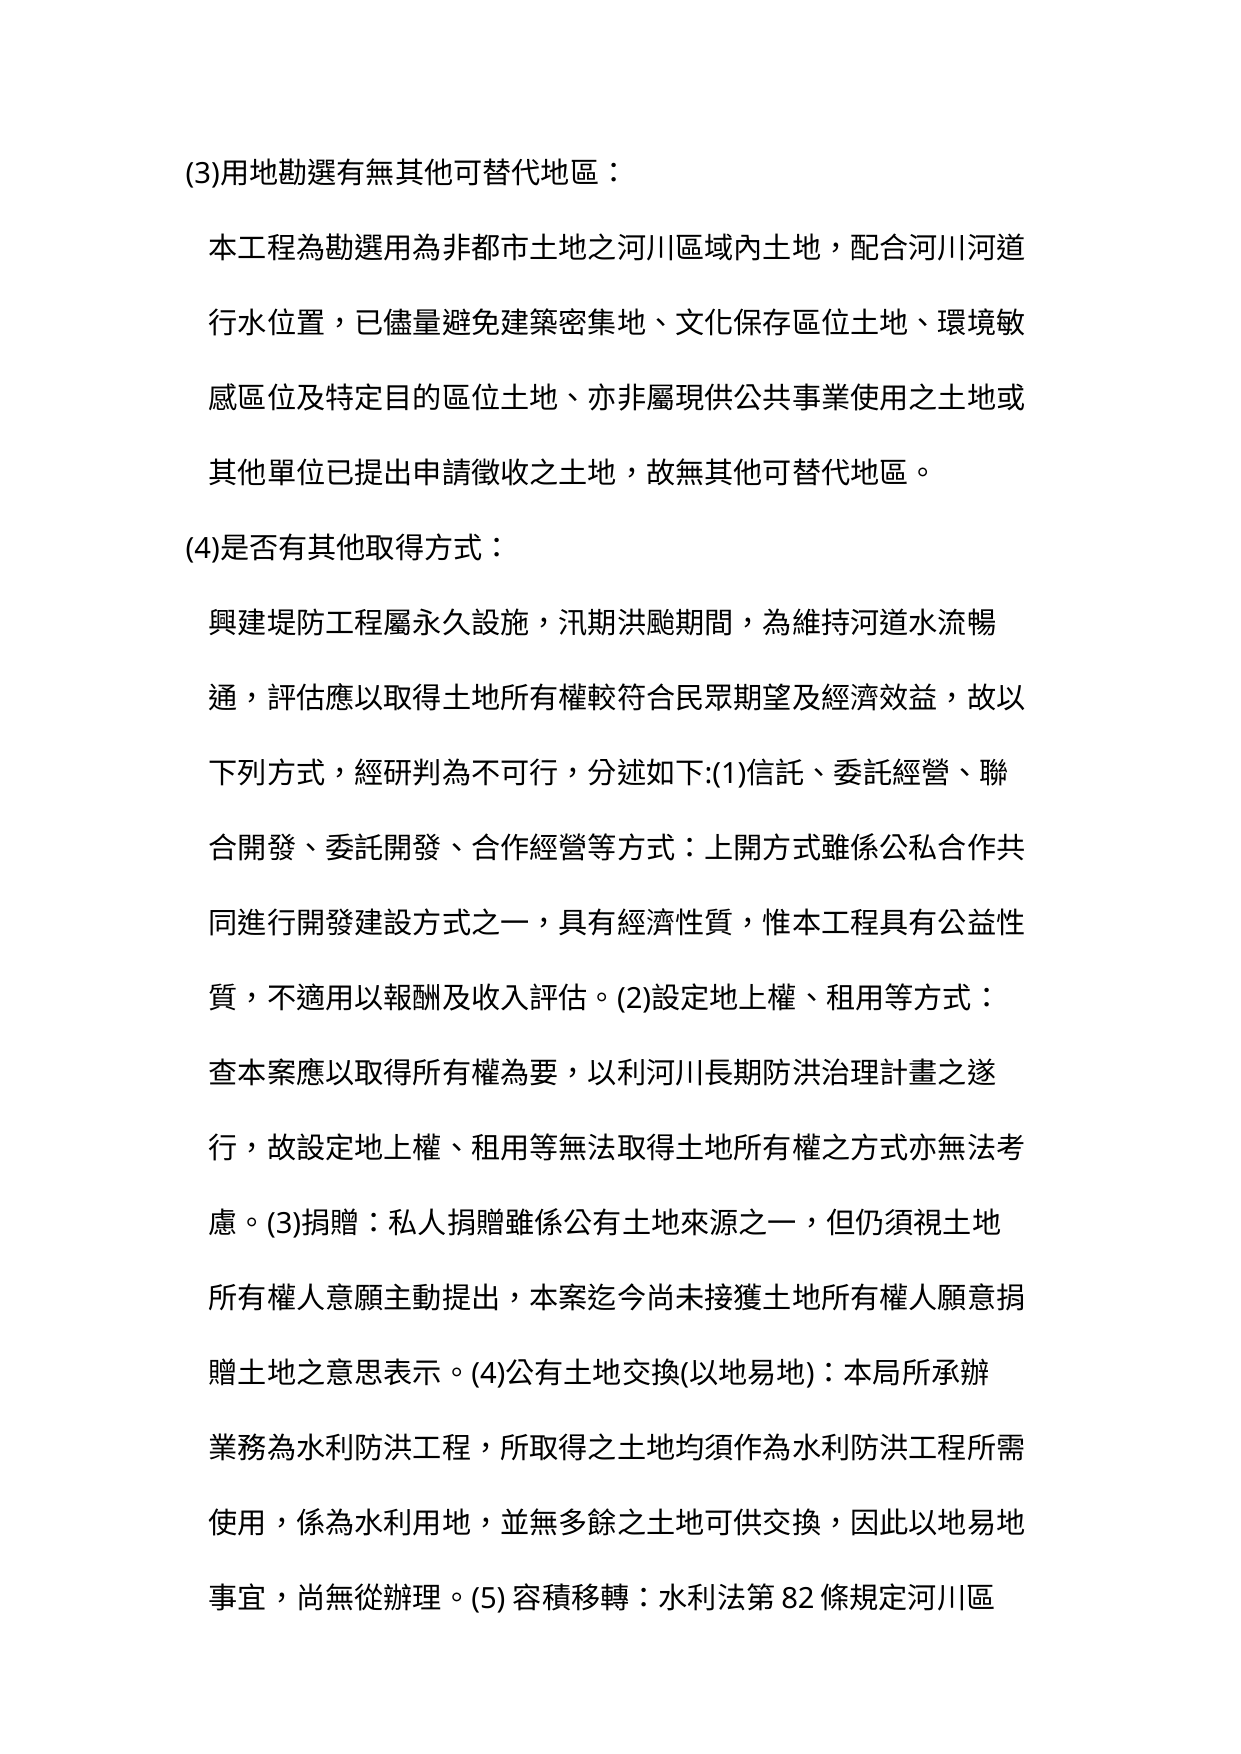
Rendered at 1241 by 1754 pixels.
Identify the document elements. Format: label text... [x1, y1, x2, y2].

text (4)是否有其他取得方式： [148, 502, 1092, 577]
text (3)用地勘選有無其他可替代地區： [148, 127, 1092, 202]
text 業務為水利防洪工程，所取得之土地均須作為水利防洪工程所需 [148, 1402, 1092, 1477]
text 下列方式，經研判為不可行，分述如下:(1)信託、委託經營、聯 [148, 727, 1092, 802]
text 行水位置，已儘量避免建築密集地、文化保存區位土地、環境敏 [148, 277, 1092, 352]
text 感區位及特定目的區位土地、亦非屬現供公共事業使用之土地或 [148, 352, 1092, 427]
text 興建堤防工程屬永久設施，汛期洪颱期間，為維持河道水流暢 [148, 577, 1092, 652]
text 同進行開發建設方式之一，具有經濟性質，惟本工程具有公益性 [148, 877, 1092, 952]
text 本工程為勘選用為非都市土地之河川區域內土地，配合河川河道 [148, 202, 1092, 277]
text 通，評估應以取得土地所有權較符合民眾期望及經濟效益，故以 [148, 652, 1092, 727]
text 所有權人意願主動提出，本案迄今尚未接獲土地所有權人願意捐 [148, 1252, 1092, 1327]
text 合開發、委託開發、合作經營等方式：上開方式雖係公私合作共 [148, 802, 1092, 877]
text 行，故設定地上權、租用等無法取得土地所有權之方式亦無法考 [148, 1102, 1092, 1177]
text 贈土地之意思表示。(4)公有土地交換(以地易地)：本局所承辦 [148, 1327, 1092, 1402]
text 質，不適用以報酬及收入評估。(2)設定地上權、租用等方式： [148, 952, 1092, 1027]
text 事宜，尚無從辦理。(5) 容積移轉：水利法第82條規定河川區 [148, 1552, 1092, 1627]
text 使用，係為水利用地，並無多餘之土地可供交換，因此以地易地 [148, 1477, 1092, 1552]
text 查本案應以取得所有權為要，以利河川長期防洪治理計畫之遂 [148, 1027, 1092, 1102]
text 其他單位已提出申請徵收之土地，故無其他可替代地區。 [148, 427, 1092, 502]
text 慮。(3)捐贈：私人捐贈雖係公有土地來源之一，但仍須視土地 [148, 1177, 1092, 1252]
